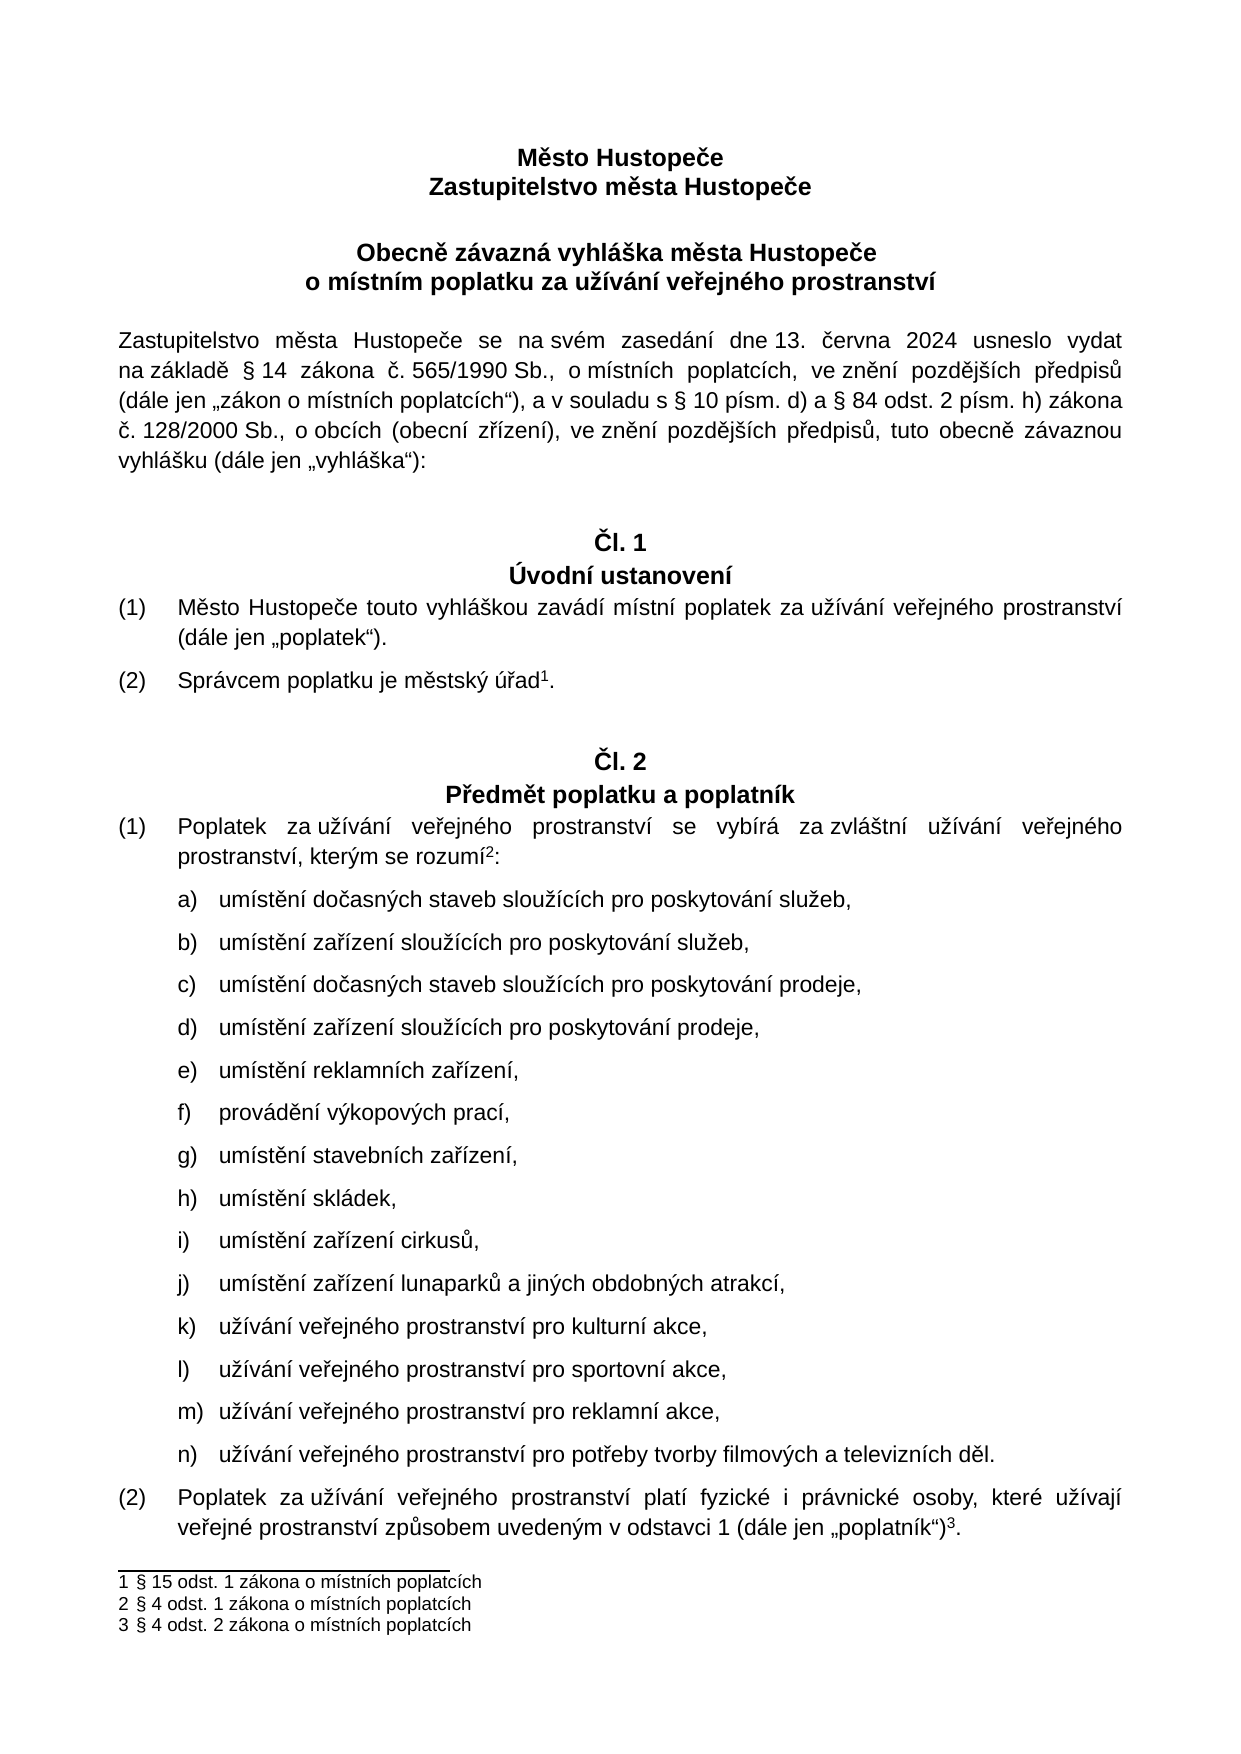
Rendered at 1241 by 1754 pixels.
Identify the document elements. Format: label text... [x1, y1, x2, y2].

list užívání veřejného prostranství pro sportovní akce, [177, 1356, 1122, 1382]
text Zastupitelstvo města Hustopeče se na svém zasedání dne 13. června 2024 usneslo vydat na základě § 14 zákona č. 565/1990 Sb., o místních poplatcích, ve znění pozdějších předpisů (dále jen „zákon o místních poplatcích“), a v souladu s § 10 písm. d) a § 84 odst. 2 písm. h) zákona č. 128/2000 Sb., o obcích (obecní zřízení), ve znění pozdějších předpisů, tuto obecně závaznou vyhlášku (dále jen „vyhláška“): [118, 327, 1122, 474]
list umístění dočasných staveb sloužících pro poskytování prodeje, [177, 971, 1122, 998]
list umístění stavebních zařízení, [177, 1142, 1122, 1168]
list umístění zařízení sloužících pro poskytování prodeje, [177, 1014, 1122, 1040]
list umístění zařízení cirkusů, [177, 1227, 1122, 1254]
list užívání veřejného prostranství pro potřeby tvorby filmových a televizních děl. [177, 1441, 1122, 1467]
text Město Hustopeče Zastupitelstvo města Hustopeče [118, 143, 1122, 201]
subtitle Čl. 2 Předmět poplatku a poplatník [118, 747, 1122, 809]
list umístění skládek, [177, 1185, 1122, 1211]
subtitle Obecně závazná vyhláška města Hustopeče o místním poplatku za užívání veřejného prostranství [118, 238, 1122, 295]
list užívání veřejného prostranství pro reklamní akce, [177, 1398, 1122, 1425]
list umístění zařízení sloužících pro poskytování služeb, [177, 928, 1122, 955]
list umístění zařízení lunaparků a jiných obdobných atrakcí, [177, 1270, 1122, 1297]
list Správcem poplatku je městský úřad. [118, 667, 1122, 693]
list § 4 odst. 1 zákona o místních poplatcích [118, 1592, 1122, 1614]
list Poplatek za užívání veřejného prostranství se vybírá za zvláštní užívání veřejného prostranství, kterým se rozumí: [118, 813, 1122, 869]
list Město Hustopeče touto vyhláškou zavádí místní poplatek za užívání veřejného prostranství (dále jen „poplatek“). [118, 594, 1122, 650]
list § 4 odst. 2 zákona o místních poplatcích [118, 1614, 1122, 1635]
list Poplatek za užívání veřejného prostranství platí fyzické i právnické osoby, které užívají veřejné prostranství způsobem uvedeným v odstavci 1 (dále jen „poplatník“). [118, 1484, 1122, 1540]
list umístění dočasných staveb sloužících pro poskytování služeb, [177, 886, 1122, 912]
list užívání veřejného prostranství pro kulturní akce, [177, 1313, 1122, 1339]
list § 15 odst. 1 zákona o místních poplatcích [118, 1571, 1122, 1592]
list umístění reklamních zařízení, [177, 1057, 1122, 1083]
subtitle Čl. 1 Úvodní ustanovení [118, 528, 1122, 589]
list provádění výkopových prací, [177, 1099, 1122, 1126]
